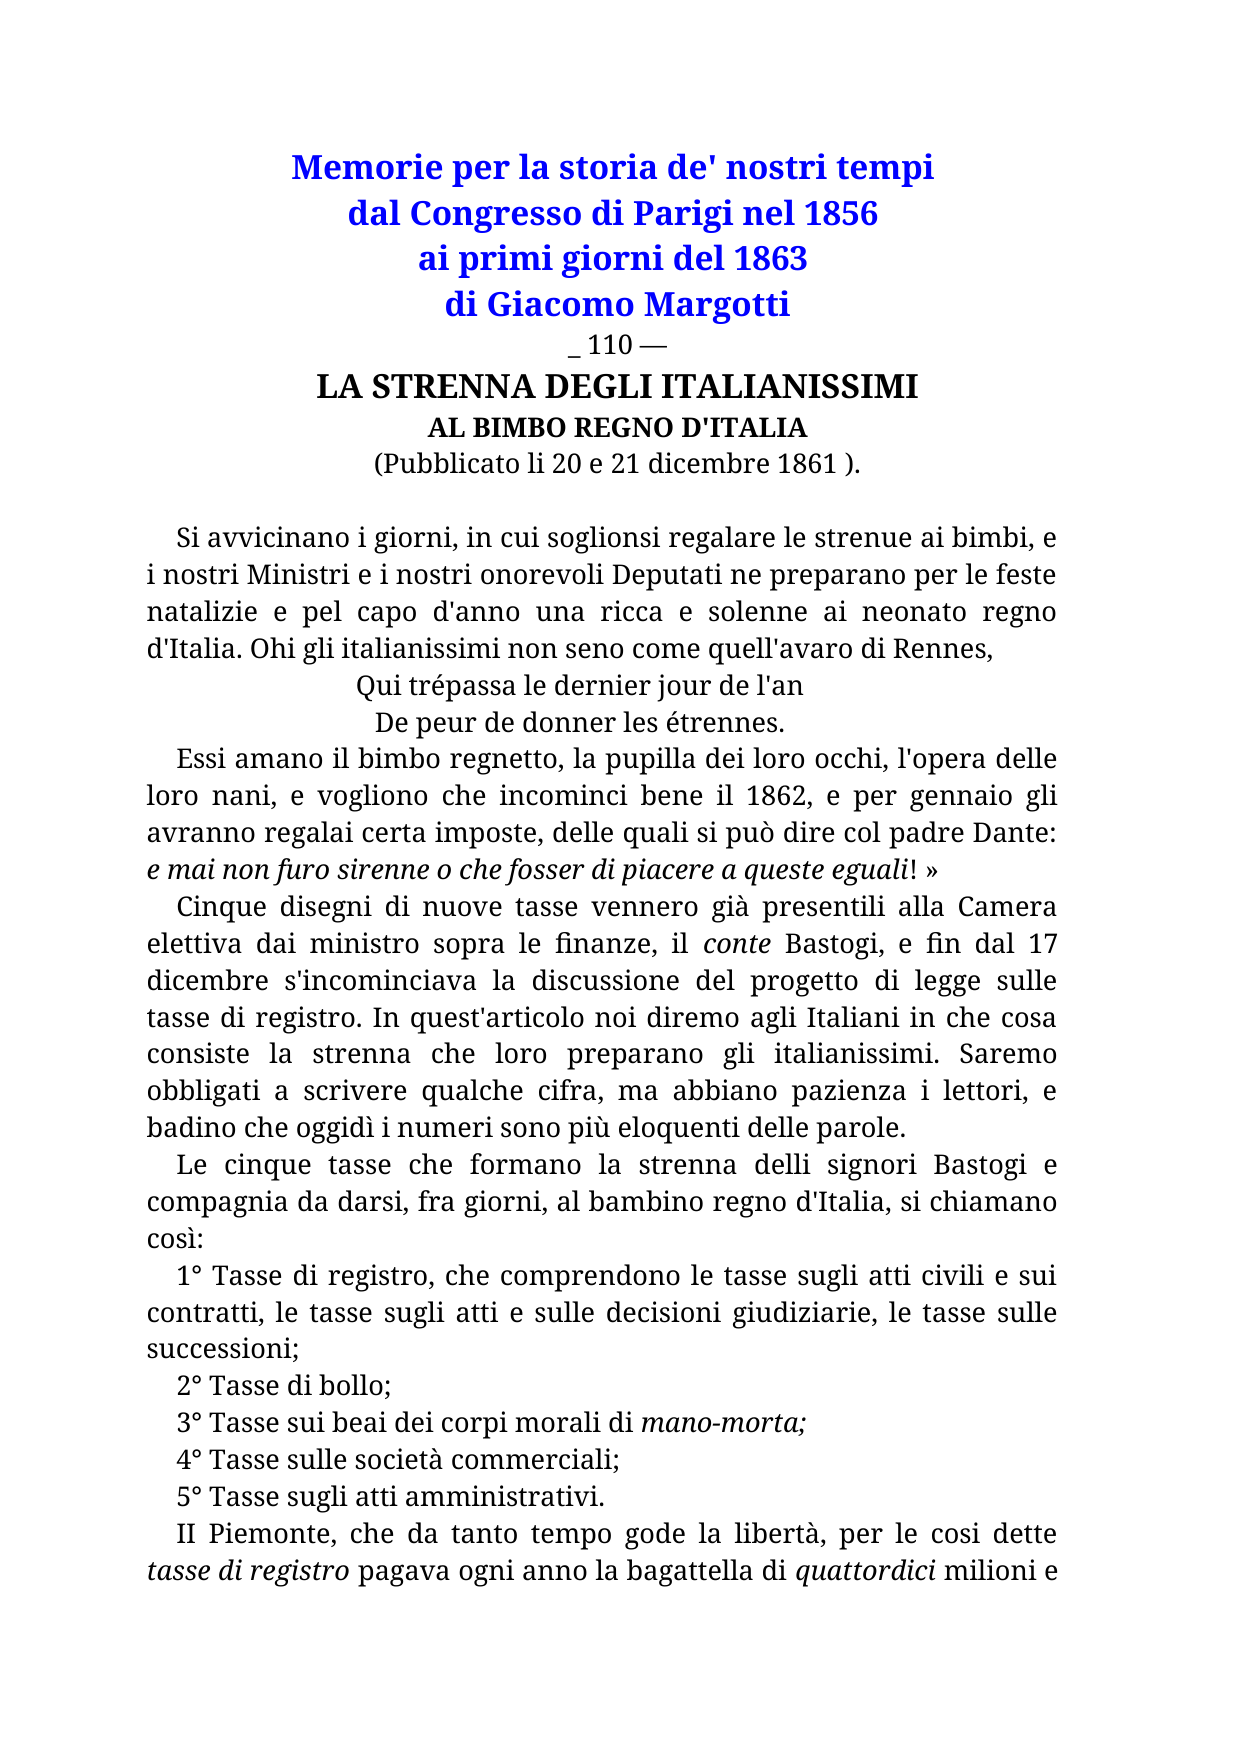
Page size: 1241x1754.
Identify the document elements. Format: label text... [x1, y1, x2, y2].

text Qui trépassa le dernier jour de l'an [71, 666, 1059, 703]
text II Piemonte, che da tanto tempo gode la libertà, per le cosi dette tasse di registro pagava ogni anno la bagattella di quattordici milioni e [146, 1514, 1059, 1588]
text 1° Tasse di registro, che comprendono le tasse sugli atti civili e sui contratti, le tasse sugli atti e sulle decisioni giudiziarie, le tasse sulle successioni; [146, 1256, 1059, 1367]
text Cinque disegni di nuove tasse vennero già presentili alla Camera elettiva dai ministro sopra le finanze, il conte Bastogi, e fin dal 17 dicembre s'incominciava la discussione del progetto di legge sulle tasse di registro. In quest'articolo noi diremo agli Italiani in che cosa consiste la strenna che loro preparano gli italianissimi. Saremo obbligati a scrivere qualche cifra, ma abbiano pazienza i lettori, e badino che oggidì i numeri sono più eloquenti delle parole. [146, 887, 1059, 1146]
text Essi amano il bimbo regnetto, la pupilla dei loro occhi, l'opera delle loro nani, e vogliono che incominci bene il 1862, e per gennaio gli avranno regalai certa imposte, delle quali si può dire col padre Dante: e mai non furo sirenne o che fosser di piacere a queste eguali! » [146, 740, 1059, 887]
text Memorie per la storia de' nostri tempi [146, 144, 1059, 189]
text ai primi giorni del 1863 [146, 235, 1059, 280]
text di Giacomo Margotti [146, 280, 1059, 326]
text De peur de donner les étrennes. [71, 703, 1059, 740]
text 4° Tasse sulle società commerciali; [146, 1441, 1059, 1477]
text AL BIMBO REGNO D'ITALIA [146, 408, 1059, 445]
text _ 110 ― [146, 326, 1059, 363]
text 5° Tasse sugli atti amministrativi. [146, 1477, 1059, 1514]
text dal Congresso di Parigi nel 1856 [146, 189, 1059, 235]
text (Pubblicato li 20 e 21 dicembre 1861 ). [146, 445, 1059, 482]
text 3° Tasse sui beai dei corpi morali di mano-morta; [146, 1404, 1059, 1441]
text Si avvicinano i giorni, in cui soglionsi regalare le strenue ai bimbi, e i nostri Ministri e i nostri onorevoli Deputati ne preparano per le feste natalizie e pel capo d'anno una ricca e solenne ai neonato regno d'Italia. Ohi gli italianissimi non seno come quell'avaro di Rennes, [146, 519, 1059, 666]
text 2° Tasse di bollo; [146, 1367, 1059, 1404]
text LA STRENNA DEGLI ITALIANISSIMI [146, 363, 1059, 408]
text Le cinque tasse che formano la strenna delli signori Bastogi e compagnia da darsi, fra giorni, al bambino regno d'Italia, si chiamano così: [146, 1146, 1059, 1256]
